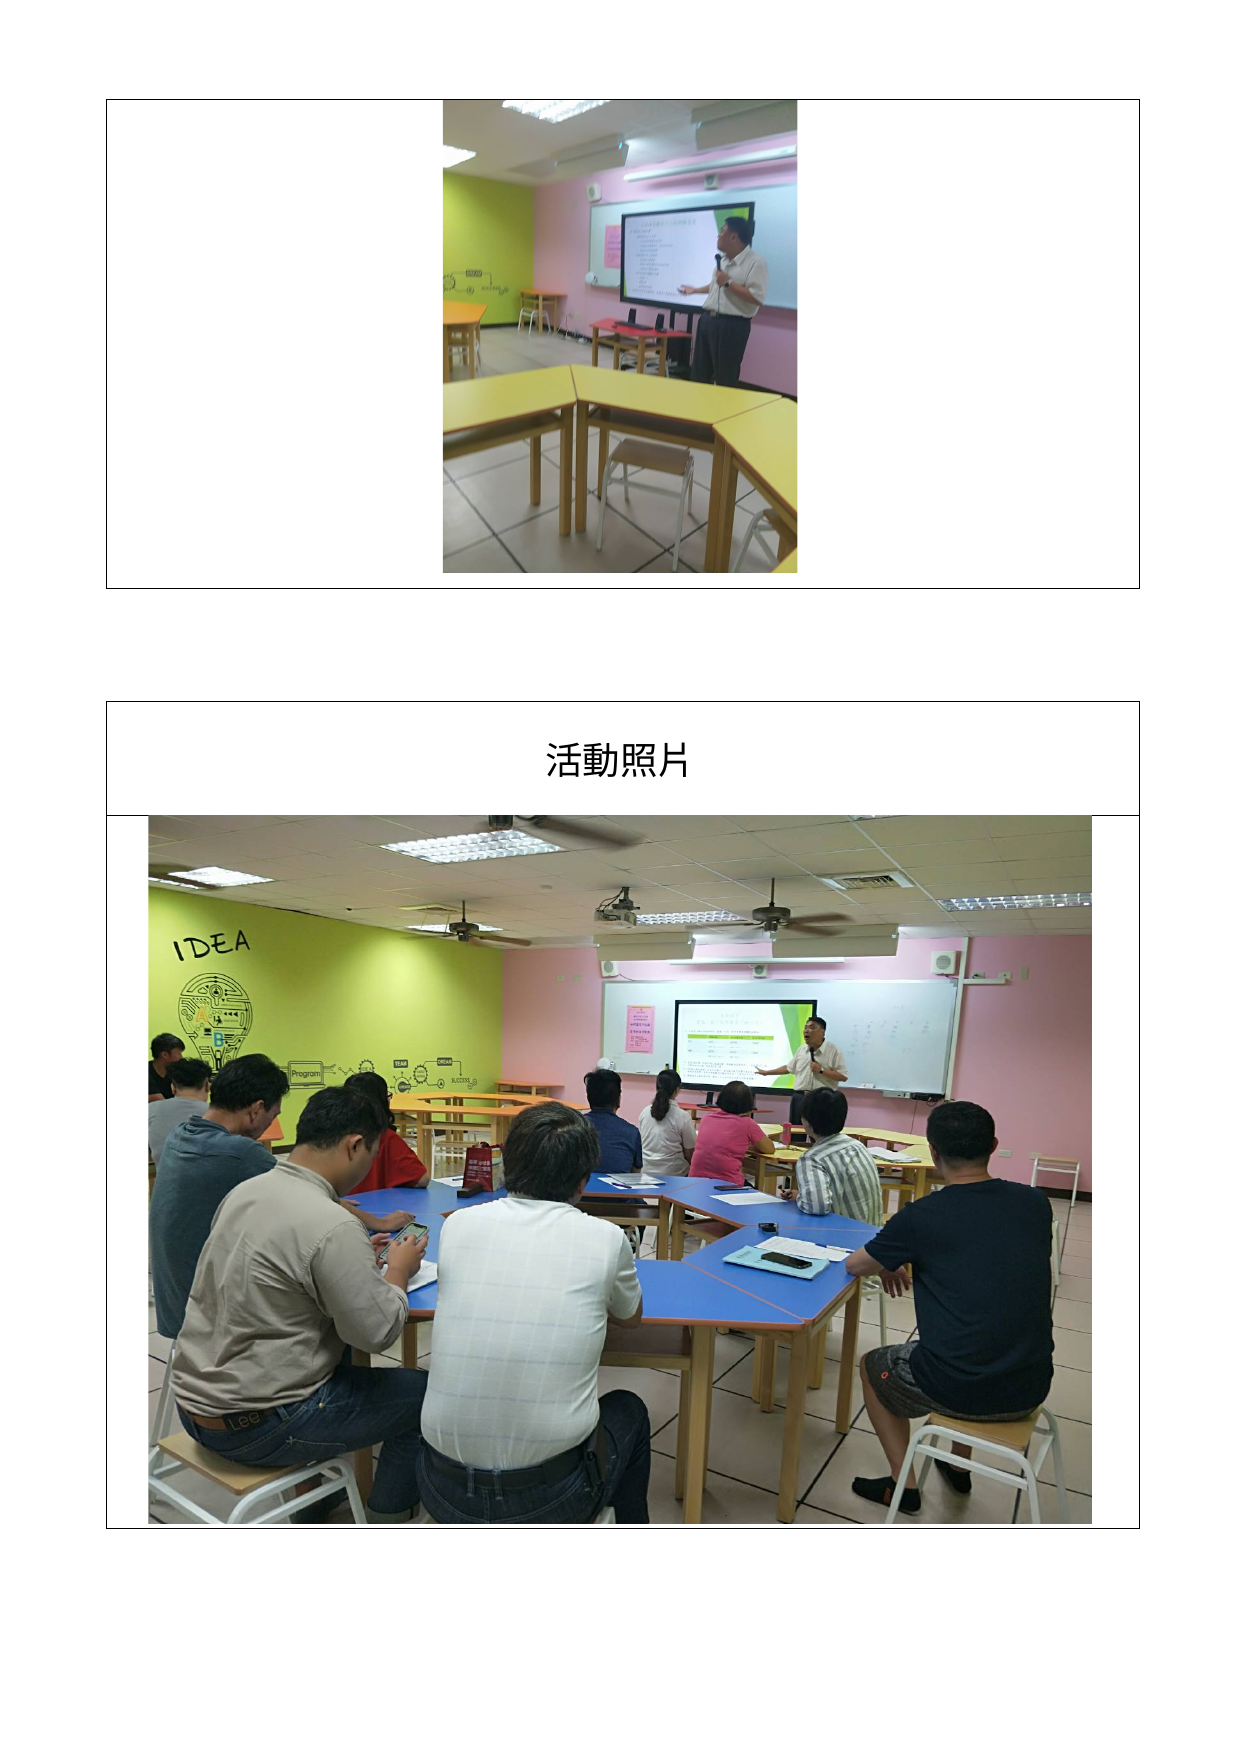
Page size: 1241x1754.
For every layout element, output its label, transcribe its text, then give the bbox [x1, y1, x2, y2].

table_header 活動照片 [107, 702, 1139, 814]
picture [148, 815, 1092, 1524]
table_cell [107, 100, 1139, 587]
table_cell [107, 816, 1139, 1528]
picture [442, 100, 798, 573]
